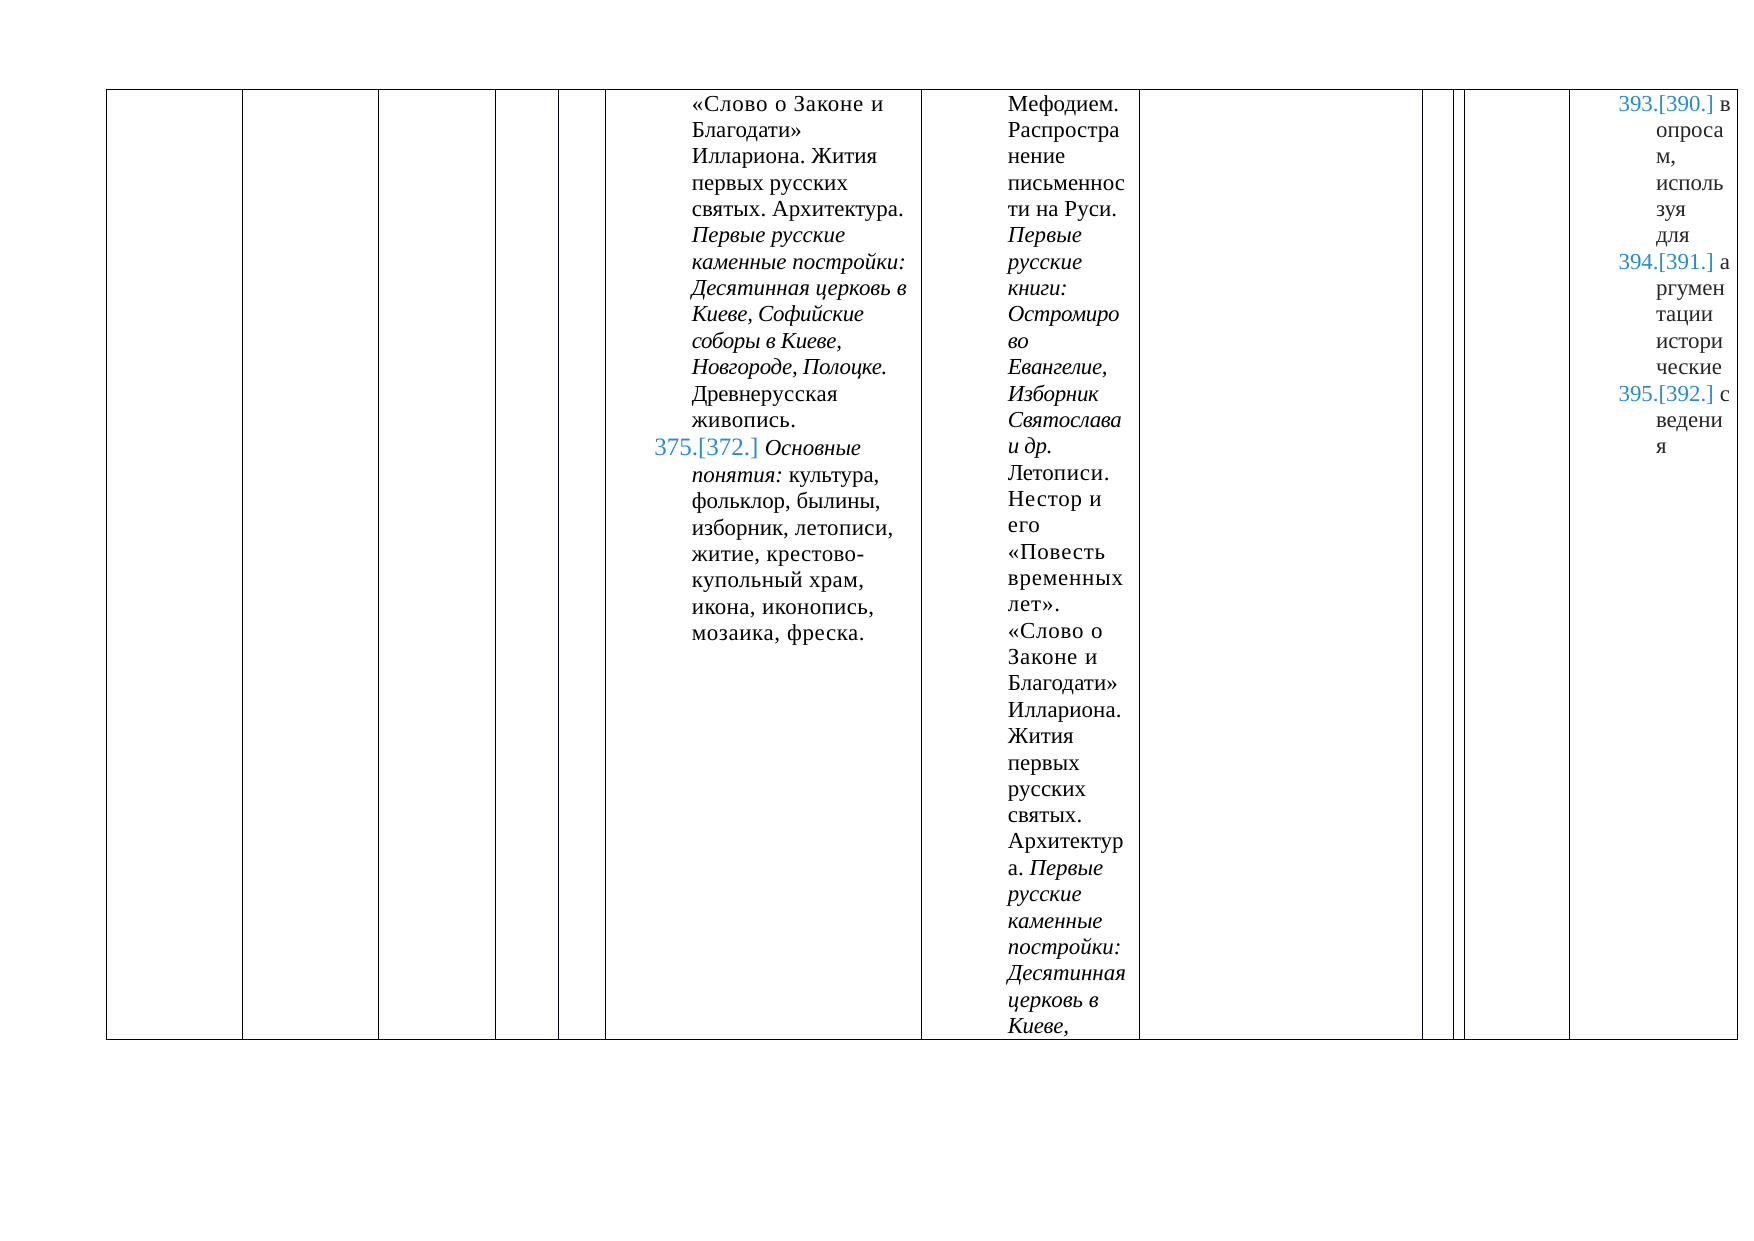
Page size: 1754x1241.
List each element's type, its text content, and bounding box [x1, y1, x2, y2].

table_cell [559, 90, 605, 1038]
table_cell К И Г [1465, 90, 1569, 1038]
table_cell 1 [1423, 90, 1453, 1038]
table_cell Особенности древнерусской культуры: связь с религиозным культом, анонимность, отличие от средневековой культуры Западной Европы. Фольклор, былины и их герои. Создание славянской письменности Кириллом и Мефодием. Распространение письменности на Руси. Первые русские книги: Остромирово Евангелие, Изборник Святослава и др. Летописи. Нестор и его «Повесть временных лет». «Слово о Законе и Благодати» Иллариона. Жития первых русских святых. Архитектура. Первые русские каменные постройки: Десятинная церковь в Киеве, Софийские соборы в Киеве, Новгороде, Полоцке. Древнерусская живопись. Основные понятия: культура, фольклор, былины, изборник, летописи, житие, крестово-купольный храм, икона, иконопись, мозаика, фреска. [922, 90, 970, 1038]
table_cell [107, 90, 242, 1038]
table_cell [496, 90, 558, 1038]
table_cell [243, 90, 378, 1038]
table_cell [1140, 90, 1422, 1038]
table_cell Особенности древнерусской культуры: связь с религиозным культом, анонимность, отличие от средневековой культуры Западной Европы. Фольклор, былины и их герои. Создание славянской письменности Кириллом и Мефодием. Распространение письменности на Руси. Первые русские книги: Остромирово Евангелие, Изборник Святослава и др. Летописи. Нестор и его «Повесть временных лет». «Слово о Законе и Благодати» Иллариона. Жития первых русских святых. Архитектура. Первые русские каменные постройки: Десятинная церковь в Киеве, Софийские соборы в Киеве, Новгороде, Полоцке. Древнерусская живопись. Основные понятия: культура, фольклор, былины, изборник, летописи, житие, крестово-купольный храм, икона, иконопись, мозаика, фреска. [606, 90, 921, 1038]
table_cell [379, 90, 495, 1038]
table_cell I II III [1454, 90, 1464, 1038]
table_cell Выполнение заданий по формированию умения формулировать собственную позицию по обсуждаемым вопросам, используя для аргументации исторические сведения [1570, 90, 1737, 1038]
